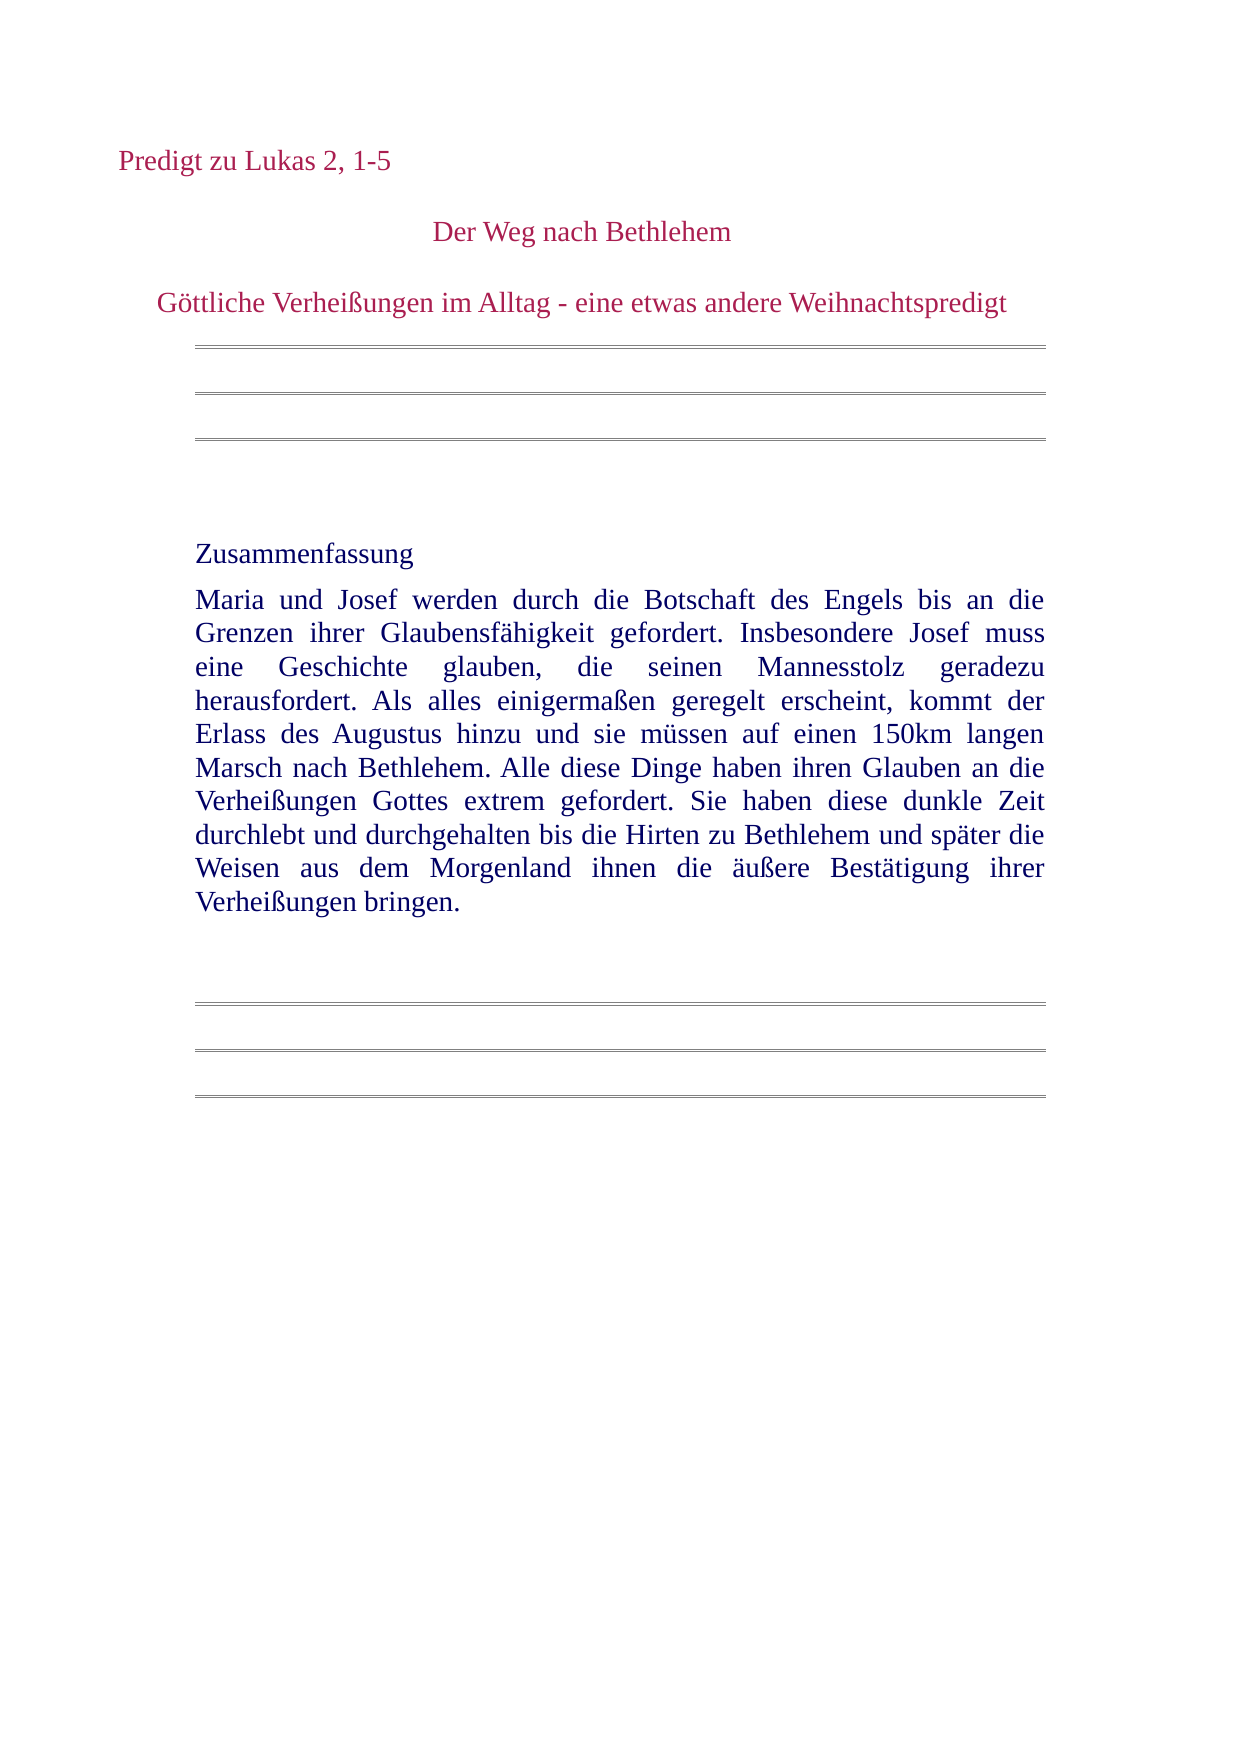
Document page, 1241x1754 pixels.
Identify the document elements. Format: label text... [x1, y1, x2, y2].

subtitle Predigt zu Lukas 2, 1-5 [118, 143, 1122, 177]
subtitle Zusammenfassung [195, 536, 1046, 569]
text Maria und Josef werden durch die Botschaft des Engels bis an die Grenzen ihrer Glaubensfähigkeit gefordert. Insbesondere Josef muss eine Geschichte glauben, die seinen Mannesstolz geradezu herausfordert. Als alles einigermaßen geregelt erscheint, kommt der Erlass des Augustus hinzu und sie müssen auf einen 150km langen Marsch nach Bethlehem. Alle diese Dinge haben ihren Glauben an die Verheißungen Gottes extrem gefordert. Sie haben diese dunkle Zeit durchlebt und durchgehalten bis die Hirten zu Bethlehem und später die Weisen aus dem Morgenland ihnen die äußere Bestätigung ihrer Verheißungen bringen. [195, 582, 1046, 917]
subtitle Göttliche Verheißungen im Alltag - eine etwas andere Weihnachtspredigt [118, 285, 1046, 319]
subtitle Der Weg nach Bethlehem [118, 214, 1046, 248]
